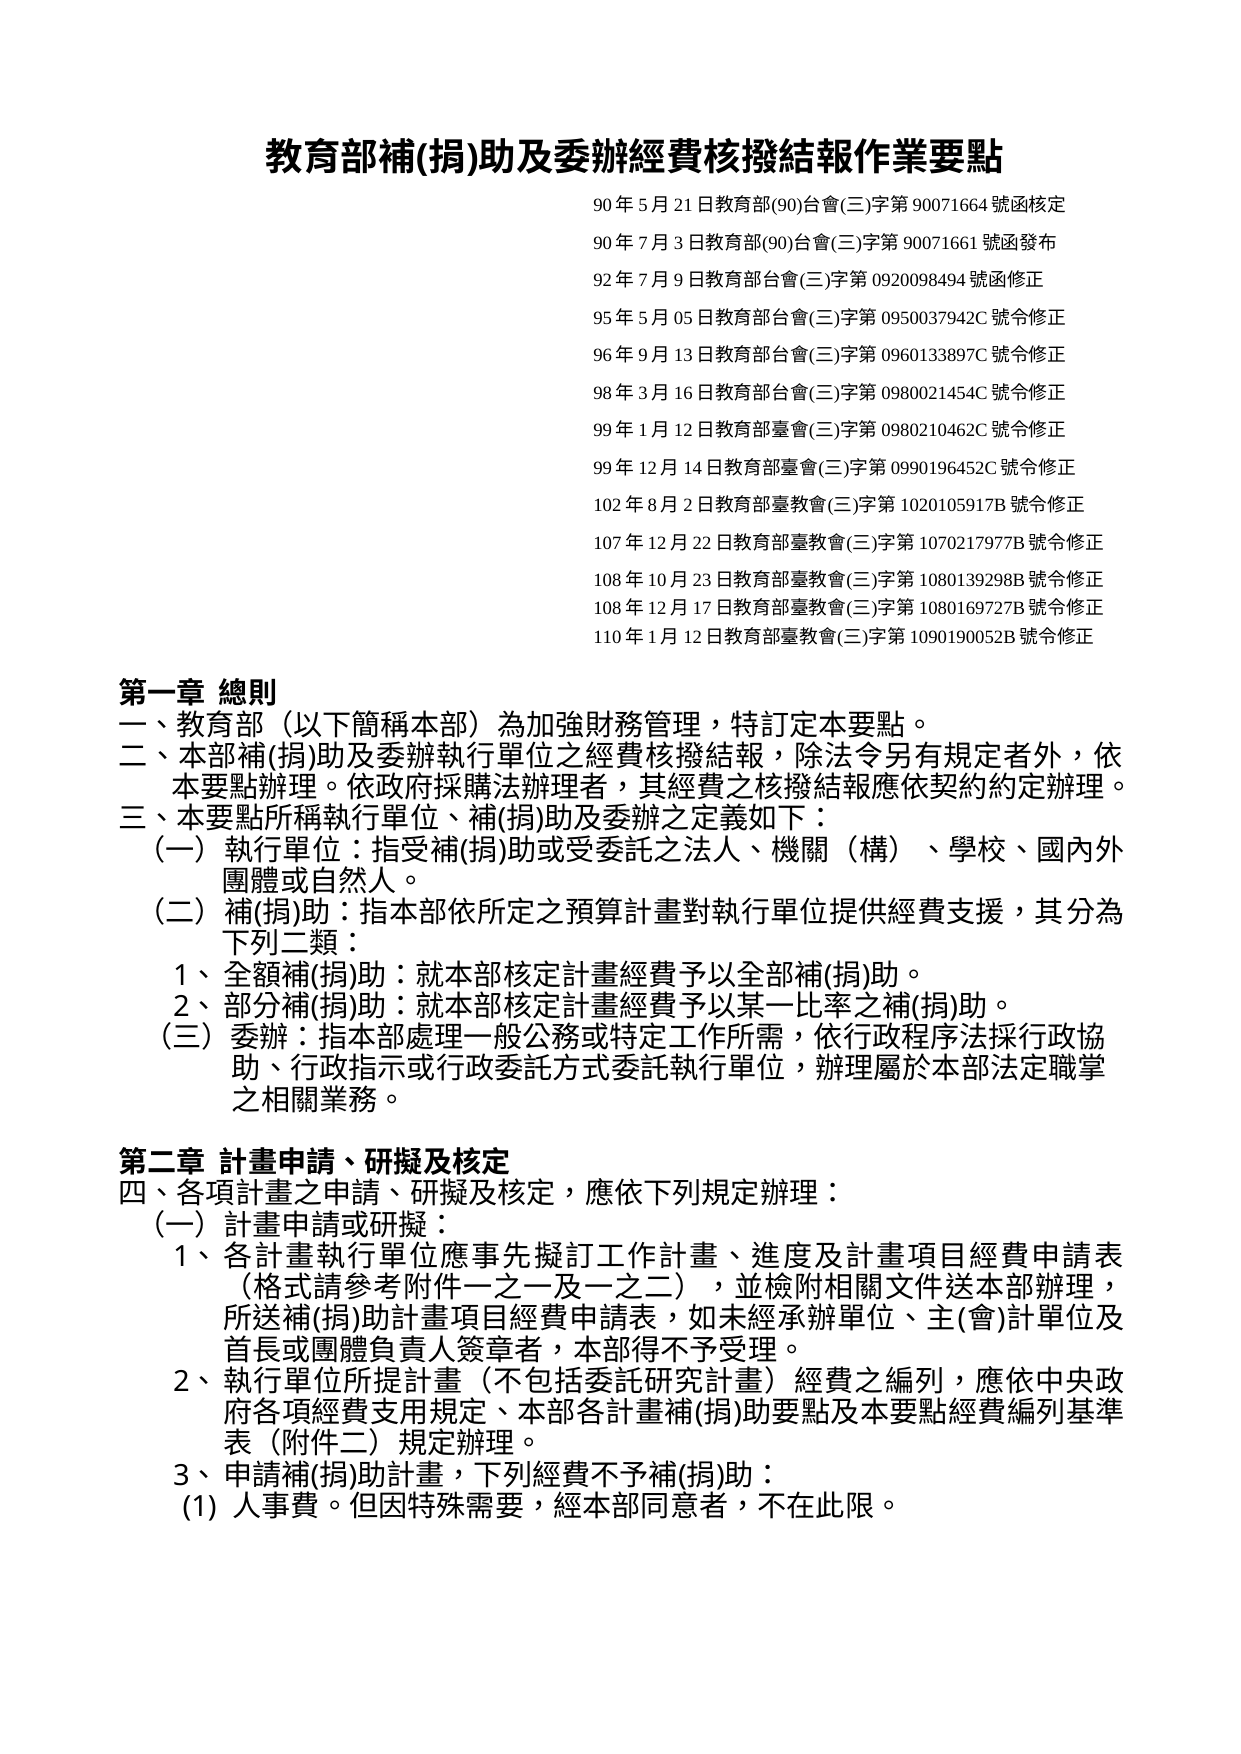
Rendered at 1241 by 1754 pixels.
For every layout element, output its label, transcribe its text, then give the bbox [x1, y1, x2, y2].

list 各計畫執行單位應事先擬訂工作計畫、進度及計畫項目經費申請表（格式請參考附件一之一及一之二），並檢附相關文件送本部辦理，所送補(捐)助計畫項目經費申請表，如未經承辦單位、主(會)計單位及首長或團體負責人簽章者，本部得不予受理。 [173, 1241, 1125, 1366]
text 110年1月12日教育部臺教會(三)字第1090190052B號令修正 [593, 620, 1125, 649]
list 人事費。但因特殊需要，經本部同意者，不在此限。 [182, 1491, 1125, 1522]
text 108年12月17日教育部臺教會(三)字第1080169727B號令修正 [593, 591, 1125, 620]
text 99年1月12日教育部臺會(三)字第0980210462C號令修正 [593, 404, 1125, 441]
text （三）委辦：指本部處理一般公務或特定工作所需，依行政程序法採行政協助、行政指示或行政委託方式委託執行單位，辦理屬於本部法定職掌之相關業務。 [143, 1022, 1125, 1116]
text （一）計畫申請或研擬： [136, 1210, 1125, 1241]
text 98年3月16日教育部台會(三)字第0980021454C號令修正 [593, 366, 1125, 404]
text （二）補(捐)助：指本部依所定之預算計畫對執行單位提供經費支援，其分為下列二類： [136, 897, 1125, 960]
list 執行單位所提計畫（不包括委託研究計畫）經費之編列，應依中央政府各項經費支用規定、本部各計畫補(捐)助要點及本要點經費編列基準表（附件二）規定辦理。 [173, 1366, 1125, 1460]
text 第一章 總則 [118, 679, 1125, 710]
text 107年12月22日教育部臺教會(三)字第1070217977B號令修正 [593, 516, 1125, 554]
text 一、教育部（以下簡稱本部）為加強財務管理，特訂定本要點。 [118, 710, 1125, 741]
text 108年10月23日教育部臺教會(三)字第1080139298B號令修正 [593, 554, 1125, 591]
text 90年5月21日教育部(90)台會(三)字第90071664號函核定 [593, 179, 1125, 216]
list 申請補(捐)助計畫，下列經費不予補(捐)助： [173, 1460, 1125, 1491]
text 92年7月9日教育部台會(三)字第0920098494號函修正 [593, 254, 1125, 291]
list 全額補(捐)助：就本部核定計畫經費予以全部補(捐)助。 [173, 960, 1125, 991]
text （一）執行單位：指受補(捐)助或受委託之法人、機關（構）、學校、國內外團體或自然人。 [136, 835, 1125, 897]
text 99年12月14日教育部臺會(三)字第0990196452C號令修正 [593, 441, 1125, 479]
text 二、本部補(捐)助及委辦執行單位之經費核撥結報，除法令另有規定者外，依本要點辦理。依政府採購法辦理者，其經費之核撥結報應依契約約定辦理。 [118, 741, 1125, 804]
text 三、本要點所稱執行單位、補(捐)助及委辦之定義如下： [118, 804, 1125, 835]
text 102年8月2日教育部臺教會(三)字第1020105917B號令修正 [593, 479, 1125, 516]
text 教育部補(捐)助及委辦經費核撥結報作業要點 [118, 135, 1125, 179]
text 96年9月13日教育部台會(三)字第0960133897C號令修正 [593, 329, 1125, 366]
text 95年5月05日教育部台會(三)字第0950037942C號令修正 [593, 291, 1125, 329]
text 第二章 計畫申請、研擬及核定 [118, 1147, 1125, 1179]
text 四、各項計畫之申請、研擬及核定，應依下列規定辦理： [118, 1179, 1125, 1210]
list 部分補(捐)助：就本部核定計畫經費予以某一比率之補(捐)助。 [173, 991, 1125, 1022]
text 90年7月3日教育部(90)台會(三)字第90071661號函發布 [593, 216, 1125, 254]
